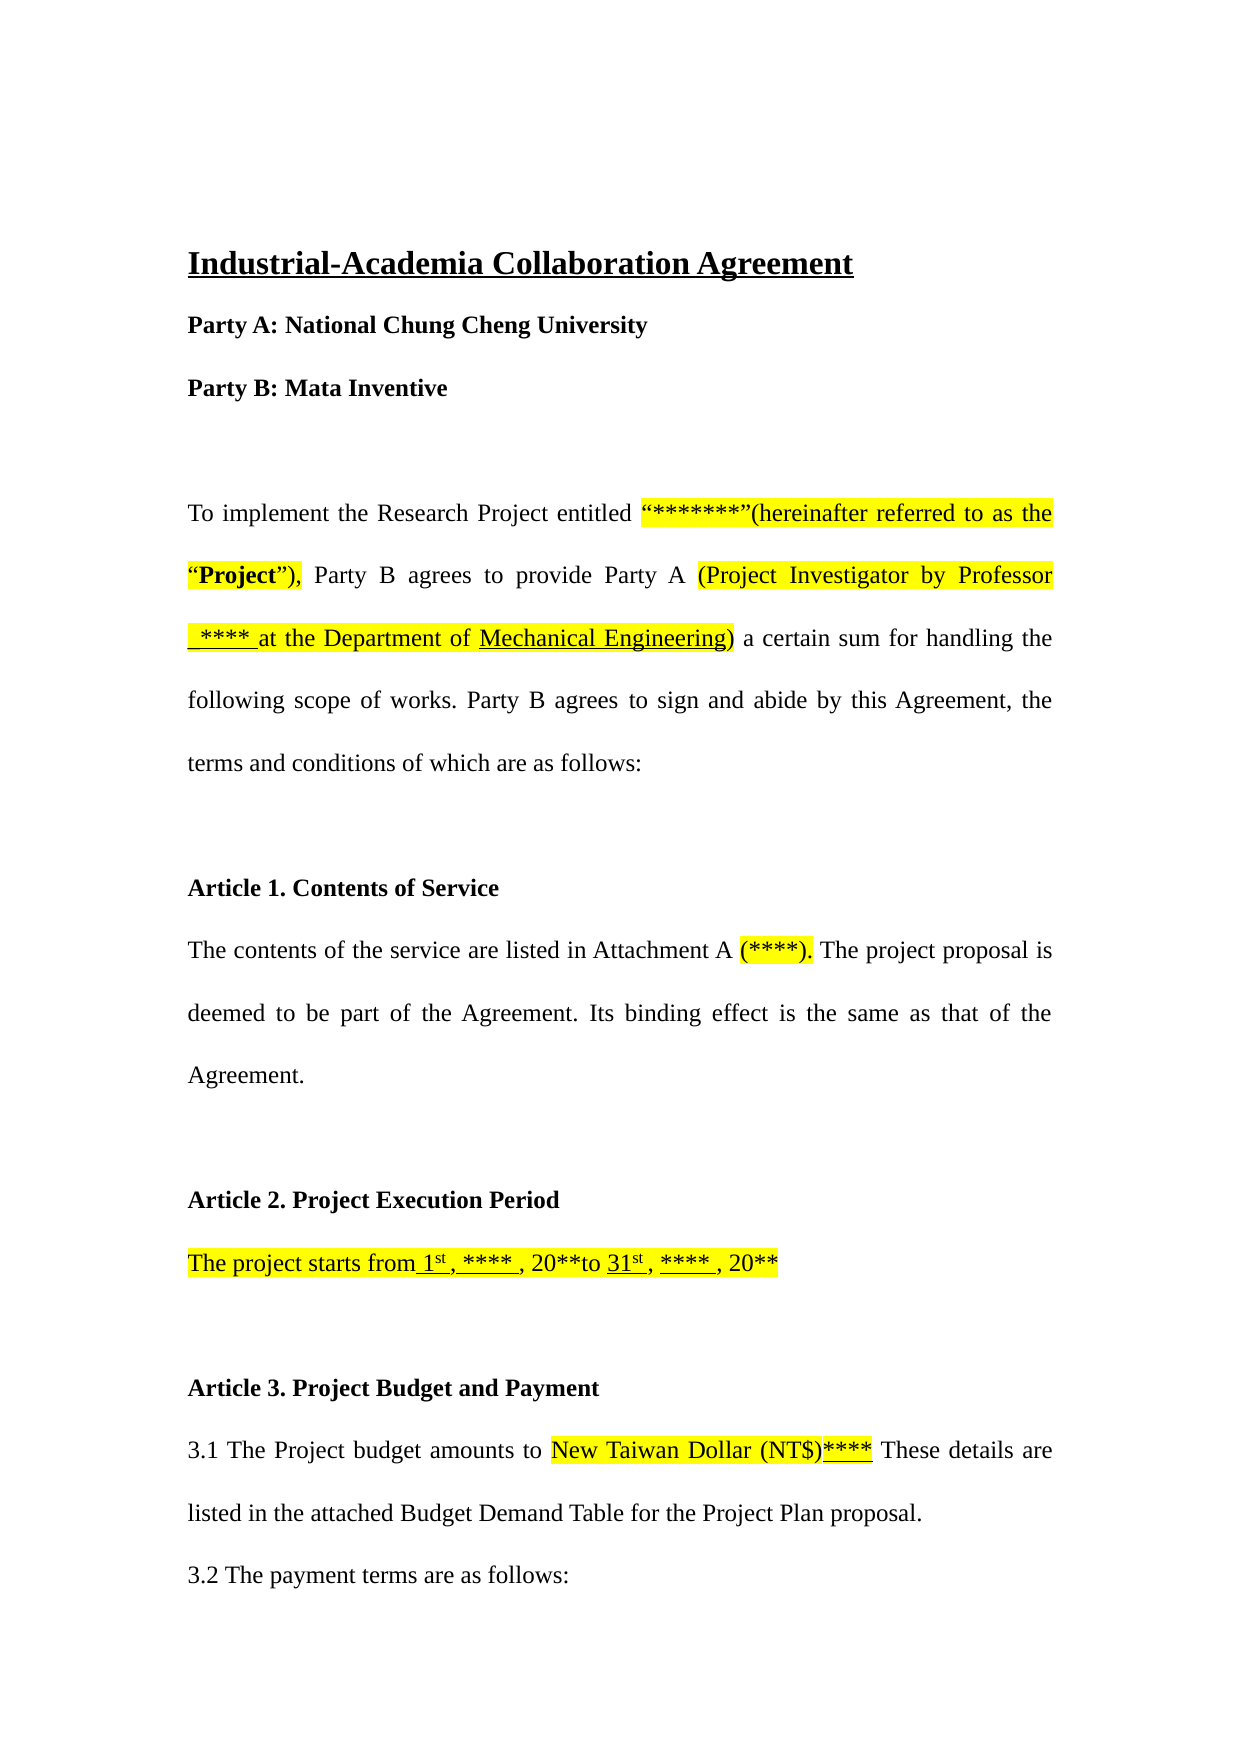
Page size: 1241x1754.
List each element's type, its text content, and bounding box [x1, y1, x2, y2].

text Article 3. Project Budget and Payment [187, 1346, 1053, 1408]
text Party B: Mata Inventive [187, 346, 1053, 408]
text Article 1. Contents of Service [187, 846, 1053, 908]
text 3.2 The payment terms are as follows: [187, 1533, 1053, 1596]
text 3.1 The Project budget amounts to New Taiwan Dollar (NT$)**** These details are listed in the attached Budget Demand Table for the Project Plan proposal. [187, 1408, 1053, 1533]
text Industrial-Academia Collaboration Agreement [187, 221, 1053, 283]
text Article 2. Project Execution Period [187, 1158, 1053, 1221]
text The contents of the service are listed in Attachment A (****). The project proposal is deemed to be part of the Agreement. Its binding effect is the same as that of the Agreement. [187, 908, 1053, 1096]
text To implement the Research Project entitled “*******”(hereinafter referred to as the “Project”), Party B agrees to provide Party A (Project Investigator by Professor _**** at the Department of Mechanical Engineering) a certain sum for handling the following scope of works. Party B agrees to sign and abide by this Agreement, the terms and conditions of which are as follows: [187, 471, 1053, 783]
text The project starts from 1st , **** , 20**to 31st , **** , 20** [187, 1221, 1053, 1283]
text Party A: National Chung Cheng University [187, 283, 1053, 346]
